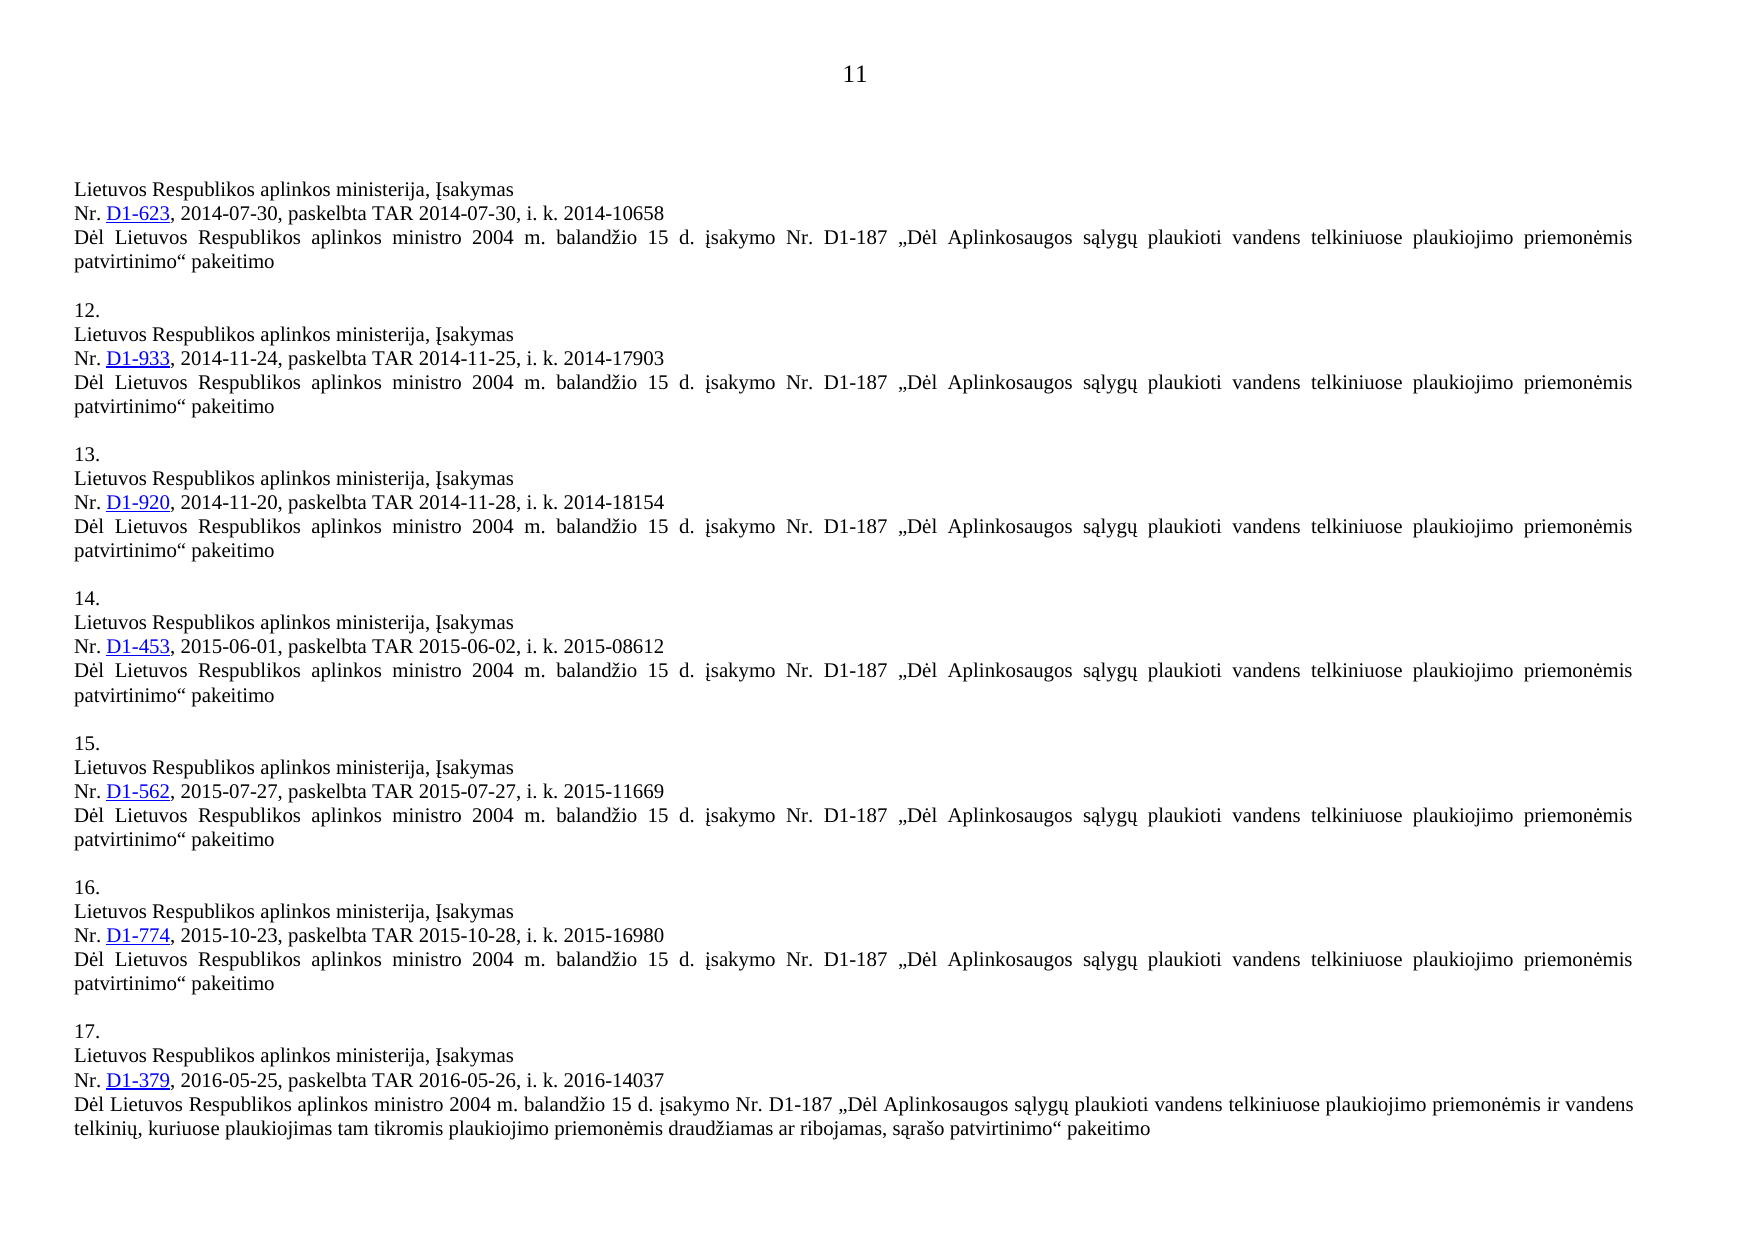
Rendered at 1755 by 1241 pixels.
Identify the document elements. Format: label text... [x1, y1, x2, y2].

text Dėl Lietuvos Respublikos aplinkos ministro 2004 m. balandžio 15 d. įsakymo Nr. D1-187 „Dėl Aplinkosaugos sąlygų plaukioti vandens telkiniuose plaukiojimo priemonėmis patvirtinimo“ pakeitimo [74, 514, 1636, 562]
text 17. [74, 1019, 1636, 1043]
text Dėl Lietuvos Respublikos aplinkos ministro 2004 m. balandžio 15 d. įsakymo Nr. D1-187 „Dėl Aplinkosaugos sąlygų plaukioti vandens telkiniuose plaukiojimo priemonėmis patvirtinimo“ pakeitimo [74, 947, 1636, 995]
text Lietuvos Respublikos aplinkos ministerija, Įsakymas [74, 899, 1636, 923]
text 12. [74, 297, 1636, 322]
text Lietuvos Respublikos aplinkos ministerija, Įsakymas [74, 755, 1636, 779]
text 15. [74, 731, 1636, 755]
text Nr. D1-774, 2015-10-23, paskelbta TAR 2015-10-28, i. k. 2015-16980 [74, 923, 1636, 947]
text Lietuvos Respublikos aplinkos ministerija, Įsakymas [74, 466, 1636, 490]
text Nr. D1-562, 2015-07-27, paskelbta TAR 2015-07-27, i. k. 2015-11669 [74, 779, 1636, 803]
text Dėl Lietuvos Respublikos aplinkos ministro 2004 m. balandžio 15 d. įsakymo Nr. D1-187 „Dėl Aplinkosaugos sąlygų plaukioti vandens telkiniuose plaukiojimo priemonėmis patvirtinimo“ pakeitimo [74, 658, 1636, 707]
text Nr. D1-920, 2014-11-20, paskelbta TAR 2014-11-28, i. k. 2014-18154 [74, 490, 1636, 514]
text 14. [74, 586, 1636, 610]
text 13. [74, 442, 1636, 466]
text Lietuvos Respublikos aplinkos ministerija, Įsakymas [74, 1043, 1636, 1067]
text Lietuvos Respublikos aplinkos ministerija, Įsakymas [74, 177, 1636, 201]
text 16. [74, 875, 1636, 899]
text Nr. D1-933, 2014-11-24, paskelbta TAR 2014-11-25, i. k. 2014-17903 [74, 346, 1636, 370]
text Lietuvos Respublikos aplinkos ministerija, Įsakymas [74, 610, 1636, 634]
text Dėl Lietuvos Respublikos aplinkos ministro 2004 m. balandžio 15 d. įsakymo Nr. D1-187 „Dėl Aplinkosaugos sąlygų plaukioti vandens telkiniuose plaukiojimo priemonėmis ir vandens telkinių, kuriuose plaukiojimas tam tikromis plaukiojimo priemonėmis draudžiamas ar ribojamas, sąrašo patvirtinimo“ pakeitimo [74, 1092, 1636, 1140]
text Nr. D1-453, 2015-06-01, paskelbta TAR 2015-06-02, i. k. 2015-08612 [74, 634, 1636, 658]
text Nr. D1-623, 2014-07-30, paskelbta TAR 2014-07-30, i. k. 2014-10658 [74, 201, 1636, 225]
text Dėl Lietuvos Respublikos aplinkos ministro 2004 m. balandžio 15 d. įsakymo Nr. D1-187 „Dėl Aplinkosaugos sąlygų plaukioti vandens telkiniuose plaukiojimo priemonėmis patvirtinimo“ pakeitimo [74, 803, 1636, 851]
text Lietuvos Respublikos aplinkos ministerija, Įsakymas [74, 322, 1636, 346]
text Nr. D1-379, 2016-05-25, paskelbta TAR 2016-05-26, i. k. 2016-14037 [74, 1067, 1636, 1092]
text Dėl Lietuvos Respublikos aplinkos ministro 2004 m. balandžio 15 d. įsakymo Nr. D1-187 „Dėl Aplinkosaugos sąlygų plaukioti vandens telkiniuose plaukiojimo priemonėmis patvirtinimo“ pakeitimo [74, 370, 1636, 418]
text Dėl Lietuvos Respublikos aplinkos ministro 2004 m. balandžio 15 d. įsakymo Nr. D1-187 „Dėl Aplinkosaugos sąlygų plaukioti vandens telkiniuose plaukiojimo priemonėmis patvirtinimo“ pakeitimo [74, 225, 1636, 273]
